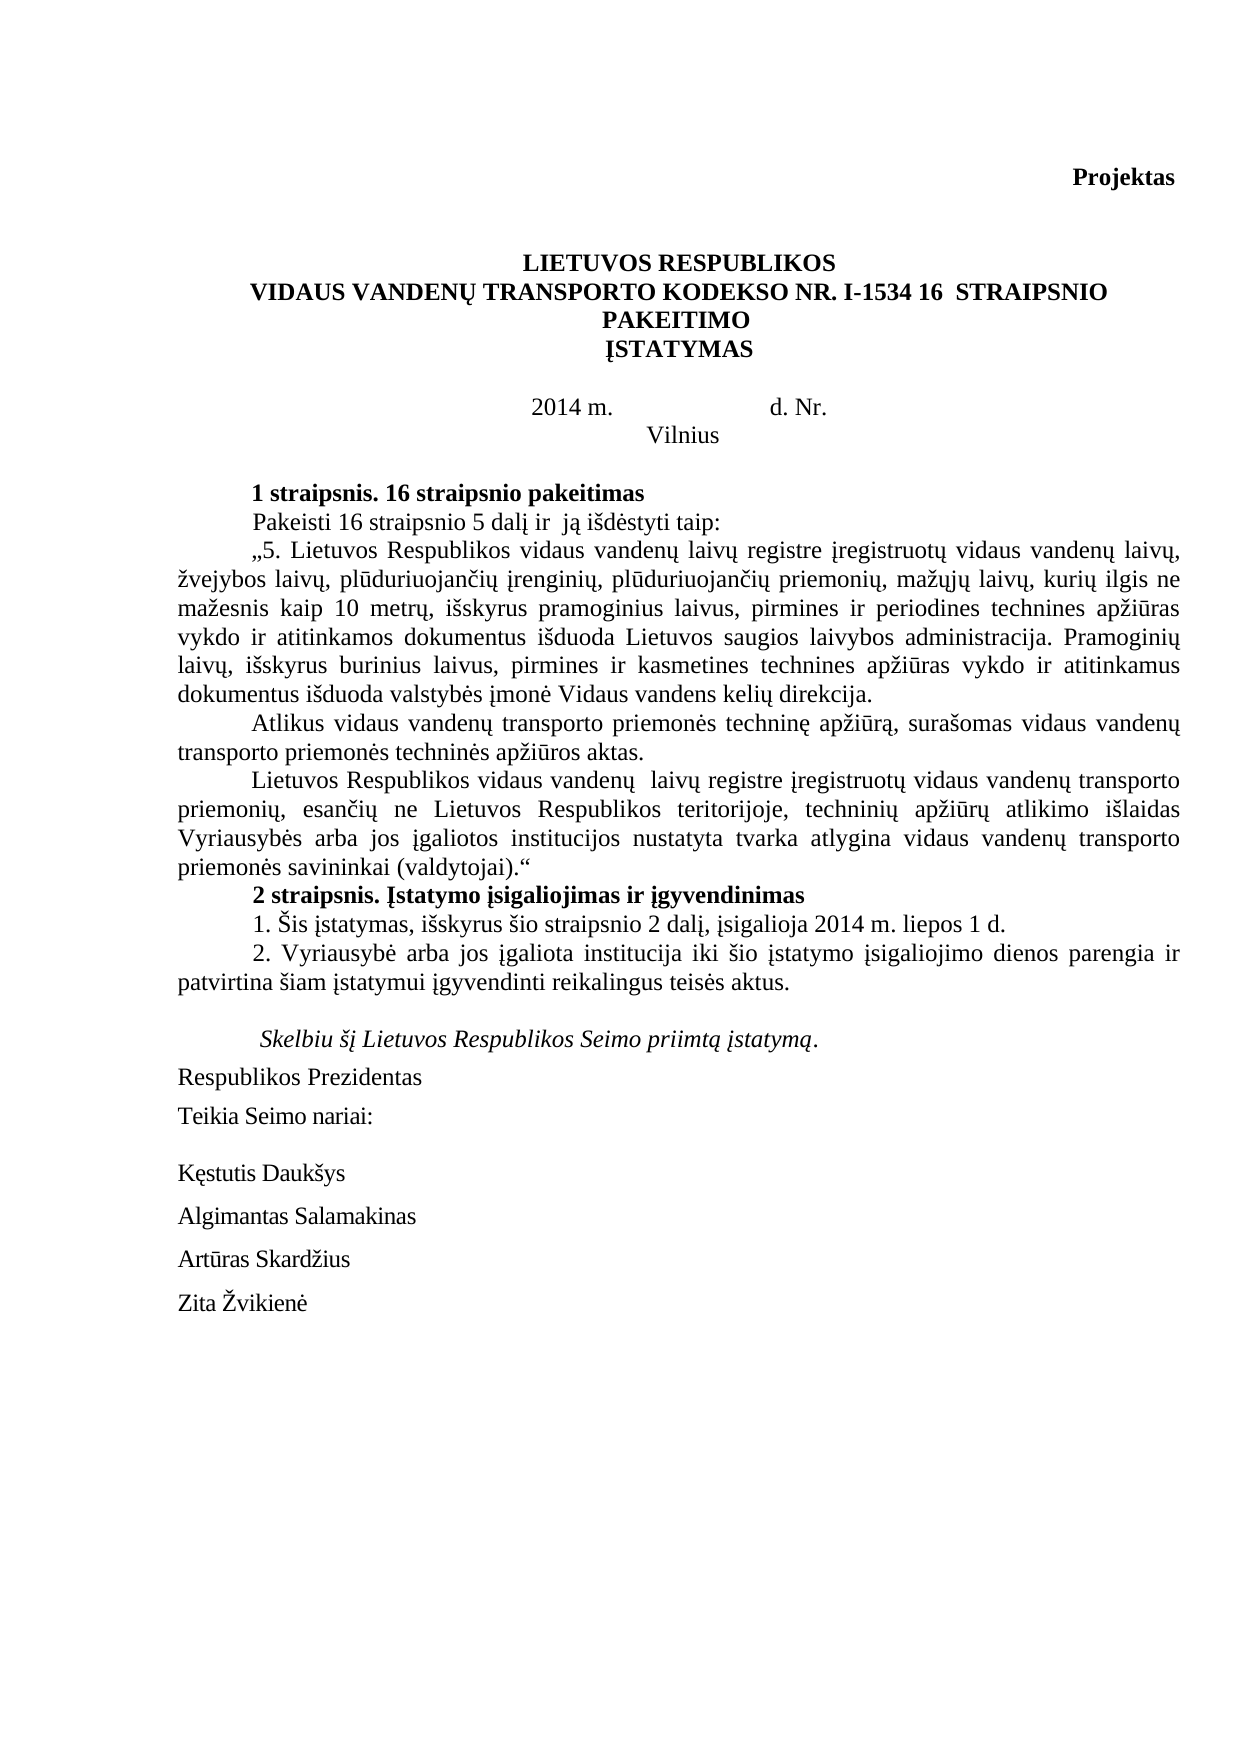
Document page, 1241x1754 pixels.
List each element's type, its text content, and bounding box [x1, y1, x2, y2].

text Teikia Seimo nariai: [177, 1101, 1181, 1129]
text Algimantas Salamakinas [177, 1201, 1181, 1230]
text LIETUVOS RESPUBLIKOS [177, 248, 1181, 277]
text Zita Žvikienė [177, 1288, 1181, 1316]
text 1. Šis įstatymas, išskyrus šio straipsnio 2 dalį, įsigalioja 2014 m. liepos 1 d. [177, 909, 1181, 938]
text 2. Vyriausybė arba jos įgaliota institucija iki šio įstatymo įsigaliojimo dienos parengia ir patvirtina šiam įstatymui įgyvendinti reikalingus teisės aktus. [177, 938, 1181, 995]
text Vilnius [177, 420, 1181, 449]
text Respublikos Prezidentas [177, 1062, 1181, 1091]
text Kęstutis Daukšys [177, 1158, 1181, 1187]
text ĮSTATYMAS [177, 334, 1181, 363]
text Artūras Skardžius [177, 1244, 1181, 1273]
text 2014 m. d. Nr. [177, 392, 1181, 420]
text Lietuvos Respublikos vidaus vandenų laivų registre įregistruotų vidaus vandenų transporto priemonių, esančių ne Lietuvos Respublikos teritorijoje, techninių apžiūrų atlikimo išlaidas Vyriausybės arba jos įgaliotos institucijos nustatyta tvarka atlygina vidaus vandenų transporto priemonės savininkai (valdytojai).“ [177, 765, 1181, 880]
text 1 straipsnis. 16 straipsnio pakeitimas [177, 478, 1181, 507]
text „5. Lietuvos Respublikos vidaus vandenų laivų registre įregistruotų vidaus vandenų laivų, žvejybos laivų, plūduriuojančių įrenginių, plūduriuojančių priemonių, mažųjų laivų, kurių ilgis ne mažesnis kaip 10 metrų, išskyrus pramoginius laivus, pirmines ir periodines technines apžiūras vykdo ir atitinkamos dokumentus išduoda Lietuvos saugios laivybos administracija. Pramoginių laivų, išskyrus burinius laivus, pirmines ir kasmetines technines apžiūras vykdo ir atitinkamus dokumentus išduoda valstybės įmonė Vidaus vandens kelių direkcija. [177, 535, 1181, 708]
text Projektas [717, 162, 1181, 190]
text Pakeisti 16 straipsnio 5 dalį ir ją išdėstyti taip: [177, 507, 1181, 535]
text Skelbiu šį Lietuvos Respublikos Seimo priimtą įstatymą. [177, 1024, 1181, 1053]
text 2 straipsnis. Įstatymo įsigaliojimas ir įgyvendinimas [177, 880, 1181, 909]
text Atlikus vidaus vandenų transporto priemonės techninę apžiūrą, surašomas vidaus vandenų transporto priemonės techninės apžiūros aktas. [177, 708, 1181, 765]
text VIDAUS VANDENŲ TRANSPORTO KODEKSO NR. I-1534 16 STRAIPSNIO PAKEITIMO [177, 277, 1181, 334]
